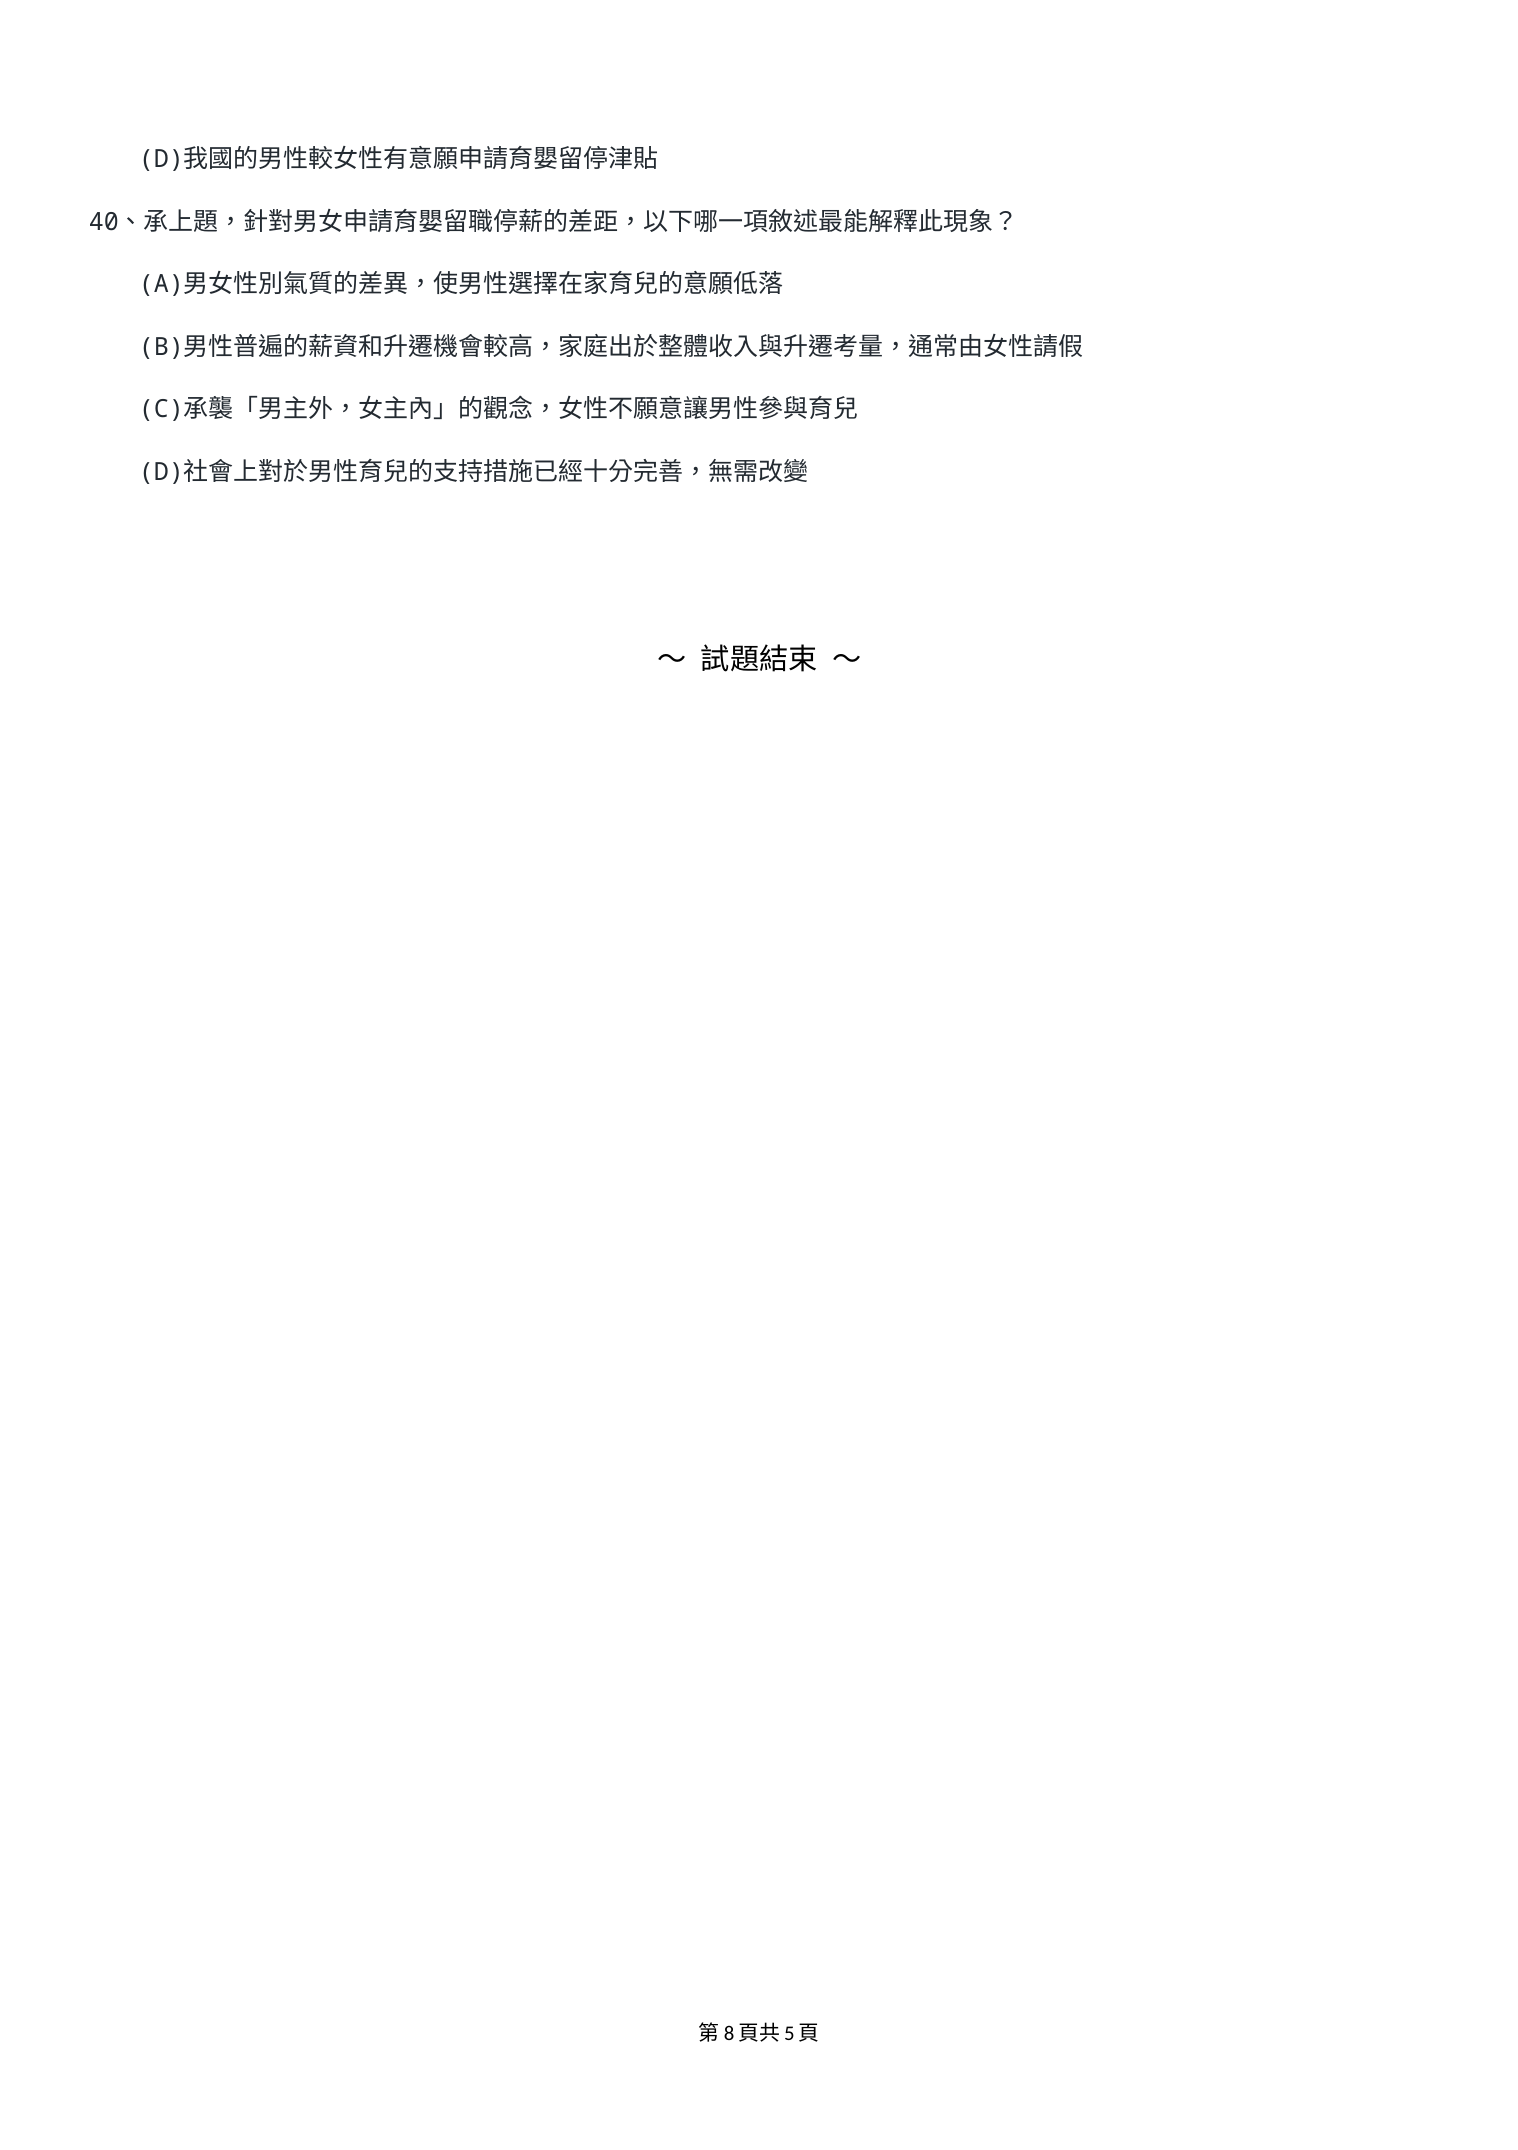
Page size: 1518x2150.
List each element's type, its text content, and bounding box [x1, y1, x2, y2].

text (D)社會上對於男性育兒的支持措施已經十分完善，無需改變 [139, 427, 1429, 490]
text (A)男女性別氣質的差異，使男性選擇在家育兒的意願低落 [139, 240, 1429, 302]
text 40、承上題，針對男女申請育嬰留職停薪的差距，以下哪一項敘述最能解釋此現象？ [89, 177, 1429, 240]
text (B)男性普遍的薪資和升遷機會較高，家庭出於整體收入與升遷考量，通常由女性請假 [139, 302, 1429, 365]
text (D)我國的男性較女性有意願申請育嬰留停津貼 [139, 115, 1429, 177]
text (C)承襲「男主外，女主內」的觀念，女性不願意讓男性參與育兒 [139, 365, 1429, 427]
text 〜 試題結束 〜 [89, 615, 1429, 677]
